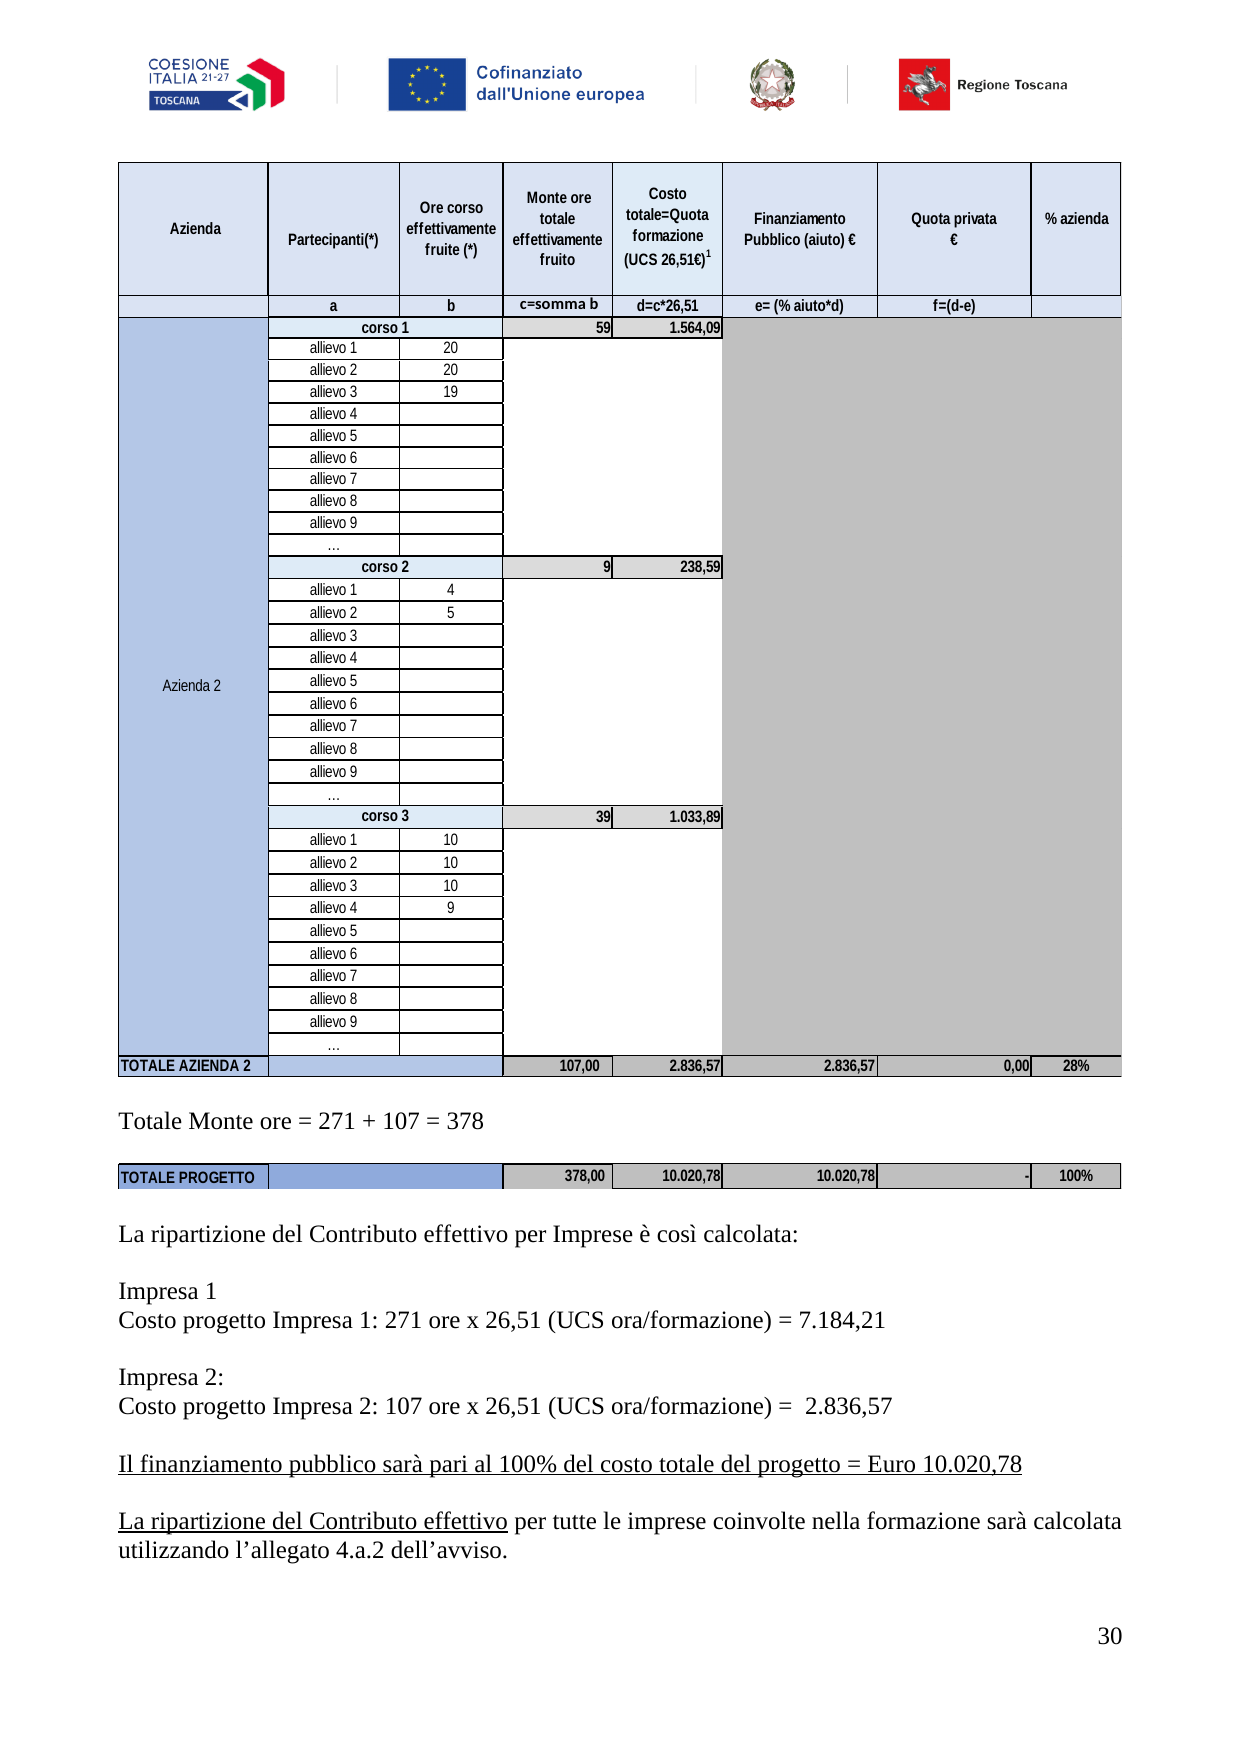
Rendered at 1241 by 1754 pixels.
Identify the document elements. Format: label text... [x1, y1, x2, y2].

text Impresa 2: [118, 1362, 1122, 1391]
picture [104, 34, 1108, 134]
text Costo progetto Impresa 2: 107 ore x 26,51 (UCS ora/formazione) = 2.836,57 [118, 1391, 1122, 1420]
text Costo progetto Impresa 1: 271 ore x 26,51 (UCS ora/formazione) = 7.184,21 [118, 1305, 1122, 1334]
text La ripartizione del Contributo effettivo per tutte le imprese coinvolte nella formazione sarà calcolata utilizzando l’allegato 4.a.2 dell’avviso. [118, 1506, 1122, 1564]
text La ripartizione del Contributo effettivo per Imprese è così calcolata: [118, 1219, 1122, 1247]
text Impresa 1 [118, 1276, 1122, 1305]
text Il finanziamento pubblico sarà pari al 100% del costo totale del progetto = Euro 10.020,78 [118, 1449, 1122, 1477]
text Totale Monte ore = 271 + 107 = 378 [118, 1106, 1122, 1135]
